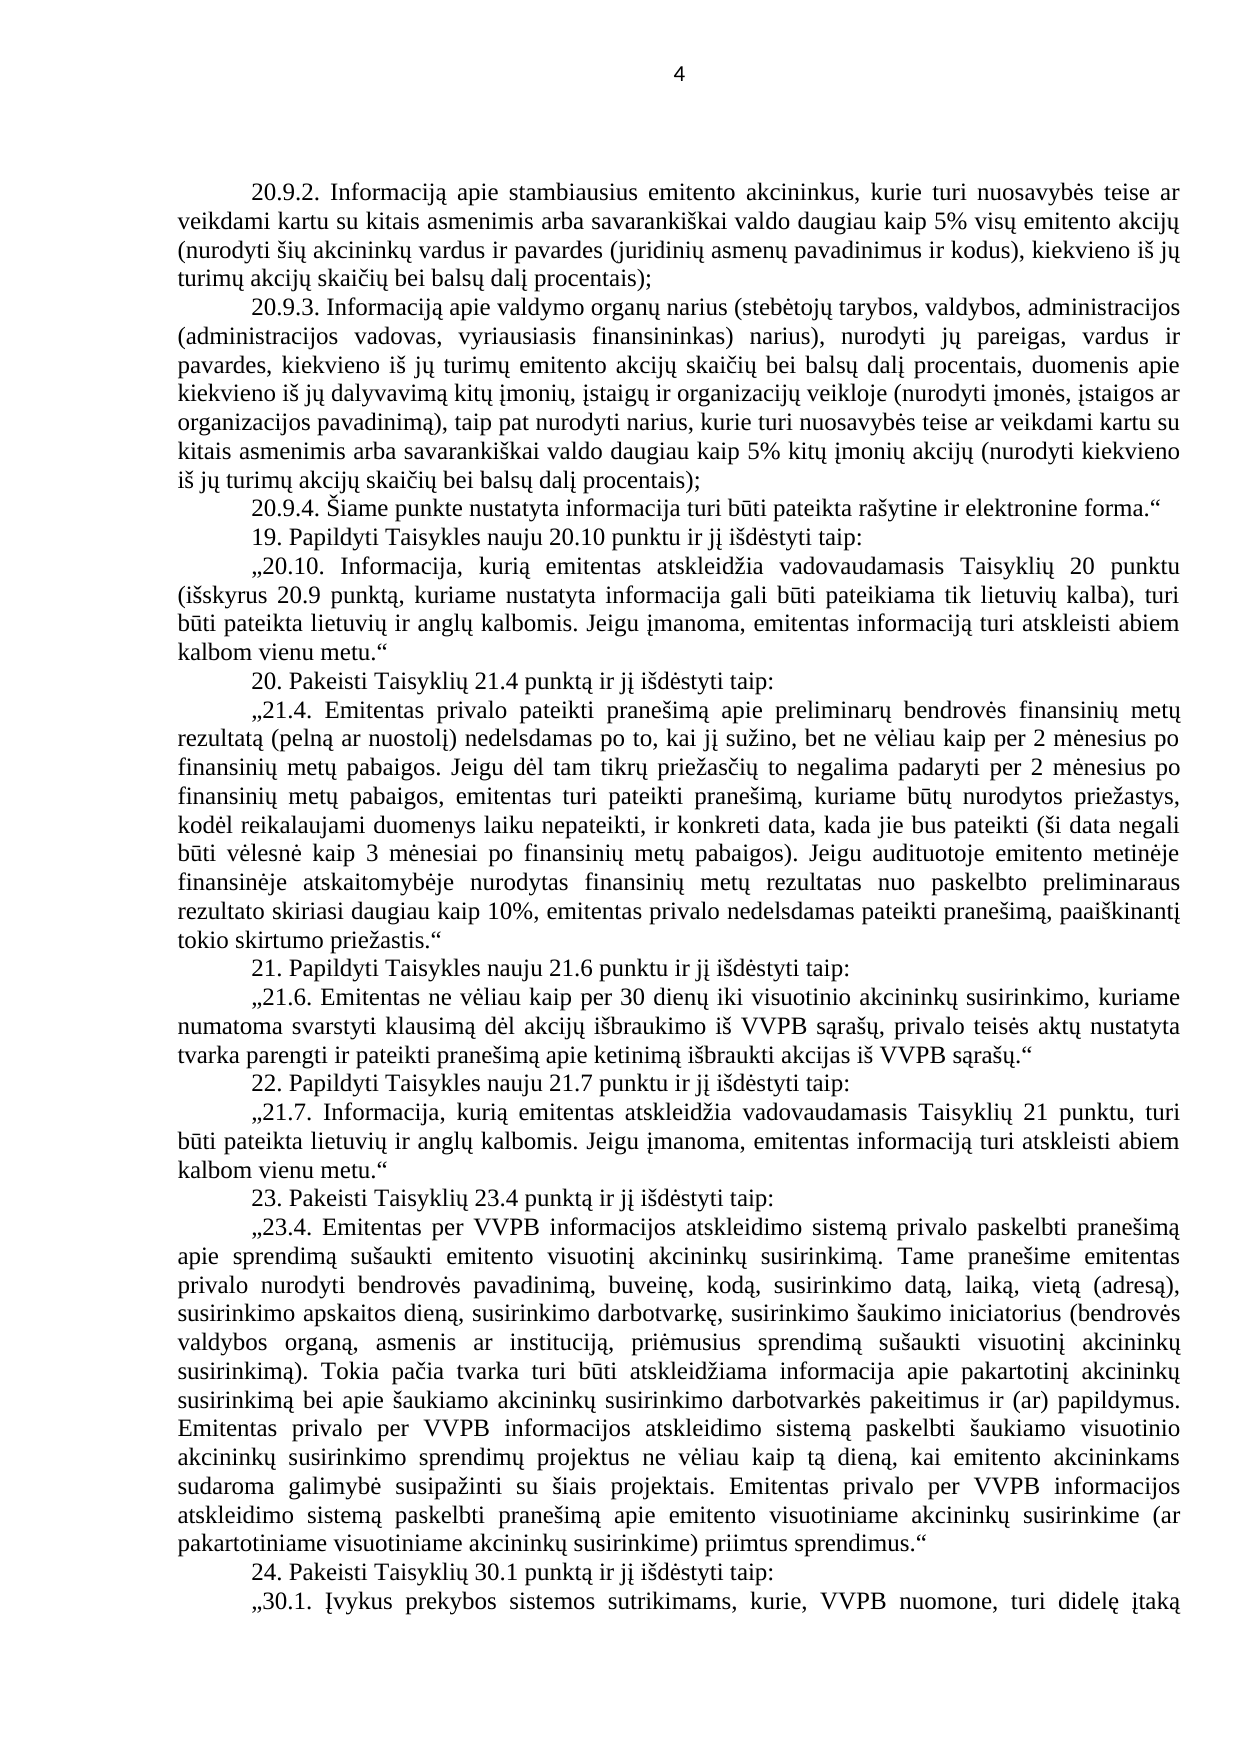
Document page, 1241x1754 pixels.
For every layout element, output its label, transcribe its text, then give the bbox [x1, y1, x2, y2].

text 21. Papildyti Taisykles nauju 21.6 punktu ir jį išdėstyti taip: [177, 953, 1181, 982]
text „30.1. Įvykus prekybos sistemos sutrikimams, kurie, VVPB nuomone, turi didelę įtaką [177, 1586, 1181, 1615]
text 19. Papildyti Taisykles nauju 20.10 punktu ir jį išdėstyti taip: [177, 522, 1181, 551]
text 24. Pakeisti Taisyklių 30.1 punktą ir jį išdėstyti taip: [177, 1557, 1181, 1586]
text „21.6. Emitentas ne vėliau kaip per 30 dienų iki visuotinio akcininkų susirinkimo, kuriame numatoma svarstyti klausimą dėl akcijų išbraukimo iš VVPB sąrašų, privalo teisės aktų nustatyta tvarka parengti ir pateikti pranešimą apie ketinimą išbraukti akcijas iš VVPB sąrašų.“ [177, 982, 1181, 1068]
text „20.10. Informacija, kurią emitentas atskleidžia vadovaudamasis Taisyklių 20 punktu (išskyrus 20.9 punktą, kuriame nustatyta informacija gali būti pateikiama tik lietuvių kalba), turi būti pateikta lietuvių ir anglų kalbomis. Jeigu įmanoma, emitentas informaciją turi atskleisti abiem kalbom vienu metu.“ [177, 551, 1181, 666]
text 20. Pakeisti Taisyklių 21.4 punktą ir jį išdėstyti taip: [177, 666, 1181, 695]
text 23. Pakeisti Taisyklių 23.4 punktą ir jį išdėstyti taip: [177, 1183, 1181, 1212]
text 22. Papildyti Taisykles nauju 21.7 punktu ir jį išdėstyti taip: [177, 1068, 1181, 1097]
text 20.9.4. Šiame punkte nustatyta informacija turi būti pateikta rašytine ir elektronine forma.“ [177, 493, 1181, 522]
text 20.9.3. Informaciją apie valdymo organų narius (stebėtojų tarybos, valdybos, administracijos (administracijos vadovas, vyriausiasis finansininkas) narius), nurodyti jų pareigas, vardus ir pavardes, kiekvieno iš jų turimų emitento akcijų skaičių bei balsų dalį procentais, duomenis apie kiekvieno iš jų dalyvavimą kitų įmonių, įstaigų ir organizacijų veikloje (nurodyti įmonės, įstaigos ar organizacijos pavadinimą), taip pat nurodyti narius, kurie turi nuosavybės teise ar veikdami kartu su kitais asmenimis arba savarankiškai valdo daugiau kaip 5% kitų įmonių akcijų (nurodyti kiekvieno iš jų turimų akcijų skaičių bei balsų dalį procentais); [177, 292, 1181, 493]
text 20.9.2. Informaciją apie stambiausius emitento akcininkus, kurie turi nuosavybės teise ar veikdami kartu su kitais asmenimis arba savarankiškai valdo daugiau kaip 5% visų emitento akcijų (nurodyti šių akcininkų vardus ir pavardes (juridinių asmenų pavadinimus ir kodus), kiekvieno iš jų turimų akcijų skaičių bei balsų dalį procentais); [177, 177, 1181, 292]
text „23.4. Emitentas per VVPB informacijos atskleidimo sistemą privalo paskelbti pranešimą apie sprendimą sušaukti emitento visuotinį akcininkų susirinkimą. Tame pranešime emitentas privalo nurodyti bendrovės pavadinimą, buveinę, kodą, susirinkimo datą, laiką, vietą (adresą), susirinkimo apskaitos dieną, susirinkimo darbotvarkę, susirinkimo šaukimo iniciatorius (bendrovės valdybos organą, asmenis ar instituciją, priėmusius sprendimą sušaukti visuotinį akcininkų susirinkimą). Tokia pačia tvarka turi būti atskleidžiama informacija apie pakartotinį akcininkų susirinkimą bei apie šaukiamo akcininkų susirinkimo darbotvarkės pakeitimus ir (ar) papildymus. Emitentas privalo per VVPB informacijos atskleidimo sistemą paskelbti šaukiamo visuotinio akcininkų susirinkimo sprendimų projektus ne vėliau kaip tą dieną, kai emitento akcininkams sudaroma galimybė susipažinti su šiais projektais. Emitentas privalo per VVPB informacijos atskleidimo sistemą paskelbti pranešimą apie emitento visuotiniame akcininkų susirinkime (ar pakartotiniame visuotiniame akcininkų susirinkime) priimtus sprendimus.“ [177, 1212, 1181, 1557]
text „21.4. Emitentas privalo pateikti pranešimą apie preliminarų bendrovės finansinių metų rezultatą (pelną ar nuostolį) nedelsdamas po to, kai jį sužino, bet ne vėliau kaip per 2 mėnesius po finansinių metų pabaigos. Jeigu dėl tam tikrų priežasčių to negalima padaryti per 2 mėnesius po finansinių metų pabaigos, emitentas turi pateikti pranešimą, kuriame būtų nurodytos priežastys, kodėl reikalaujami duomenys laiku nepateikti, ir konkreti data, kada jie bus pateikti (ši data negali būti vėlesnė kaip 3 mėnesiai po finansinių metų pabaigos). Jeigu audituotoje emitento metinėje finansinėje atskaitomybėje nurodytas finansinių metų rezultatas nuo paskelbto preliminaraus rezultato skiriasi daugiau kaip 10%, emitentas privalo nedelsdamas pateikti pranešimą, paaiškinantį tokio skirtumo priežastis.“ [177, 695, 1181, 953]
text „21.7. Informacija, kurią emitentas atskleidžia vadovaudamasis Taisyklių 21 punktu, turi būti pateikta lietuvių ir anglų kalbomis. Jeigu įmanoma, emitentas informaciją turi atskleisti abiem kalbom vienu metu.“ [177, 1097, 1181, 1183]
